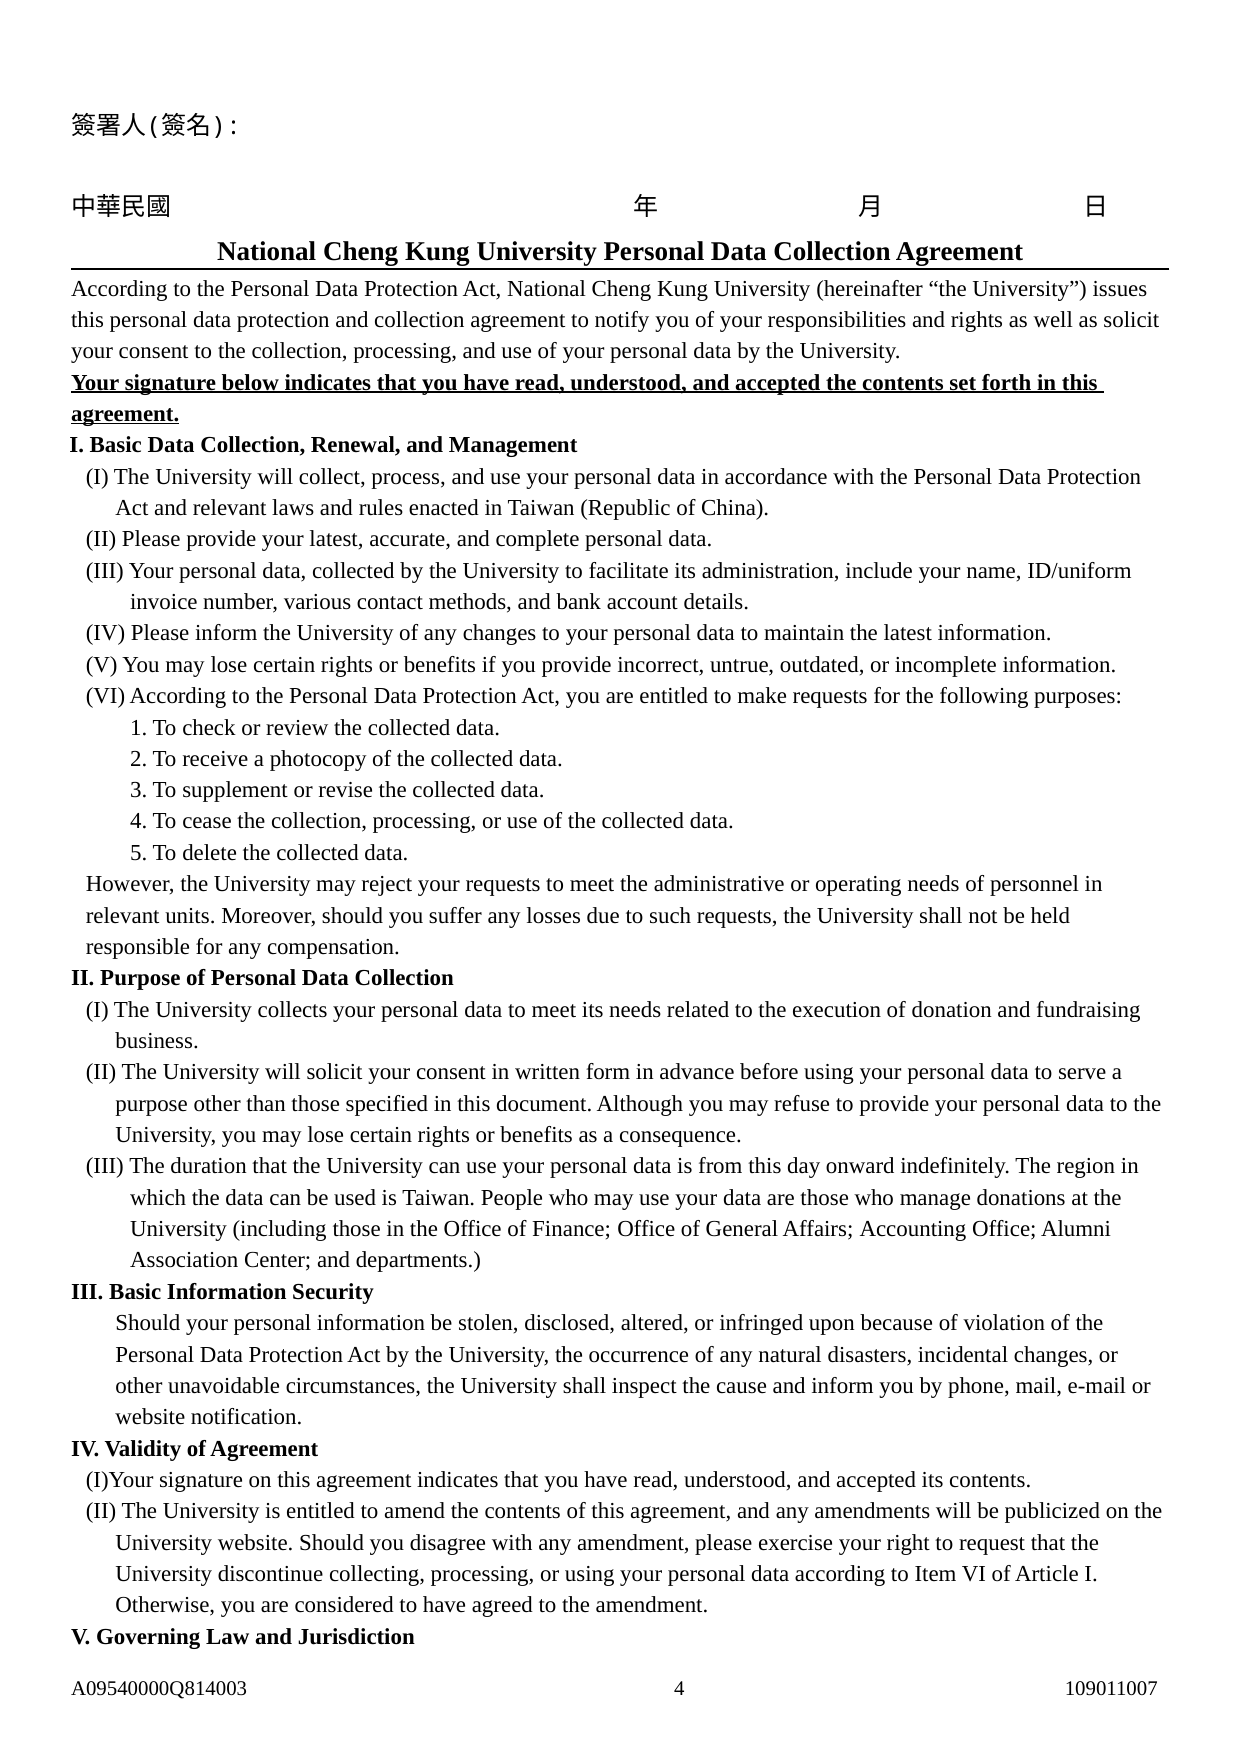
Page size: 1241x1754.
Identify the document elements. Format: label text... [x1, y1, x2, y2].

text 1. To check or review the collected data. [130, 708, 1169, 740]
text 簽署人(簽名): [71, 105, 1169, 142]
text 5. To delete the collected data. [130, 834, 1169, 865]
text II. Purpose of Personal Data Collection [71, 959, 1169, 991]
text IV. Validity of Agreement [71, 1430, 1169, 1461]
text National Cheng Kung University Personal Data Collection Agreement [71, 235, 1169, 268]
text (III) The duration that the University can use your personal data is from this day onward indefinitely. The region in which the data can be used is Taiwan. People who may use your data are those who manage donations at the University (including those in the Office of Finance; Office of General Affairs; Accounting Office; Alumni Association Center; and departments.) [86, 1147, 1169, 1273]
text (I)Your signature on this agreement indicates that you have read, understood, and accepted its contents. [86, 1461, 1169, 1492]
text 2. To receive a photocopy of the collected data. [130, 740, 1169, 771]
text (I) The University will collect, process, and use your personal data in accordance with the Personal Data Protection Act and relevant laws and rules enacted in Taiwan (Republic of China). [86, 458, 1169, 520]
text (V) You may lose certain rights or benefits if you provide incorrect, untrue, outdated, or incomplete information. [86, 646, 1169, 677]
text I. Basic Data Collection, Renewal, and Management [11, 426, 1169, 458]
text (II) Please provide your latest, accurate, and complete personal data. [86, 520, 1169, 552]
text Your signature below indicates that you have read, understood, and accepted the contents set forth in this agreement. [71, 364, 1169, 426]
text (II) The University will solicit your consent in written form in advance before using your personal data to serve a purpose other than those specified in this document. Although you may refuse to provide your personal data to the University, you may lose certain rights or benefits as a consequence. [86, 1053, 1169, 1147]
text V. Governing Law and Jurisdiction [71, 1618, 1169, 1649]
text 3. To supplement or revise the collected data. [130, 771, 1169, 803]
text 中華民國 年 月 日 [71, 186, 1169, 222]
text Should your personal information be stolen, disclosed, altered, or infringed upon because of violation of the Personal Data Protection Act by the University, the occurrence of any natural disasters, incidental changes, or other unavoidable circumstances, the University shall inspect the cause and inform you by phone, mail, e-mail or website notification. [115, 1304, 1169, 1430]
text III. Basic Information Security [71, 1273, 1169, 1304]
text According to the Personal Data Protection Act, National Cheng Kung University (hereinafter “the University”) issues this personal data protection and collection agreement to notify you of your responsibilities and rights as well as solicit your consent to the collection, processing, and use of your personal data by the University. [71, 270, 1169, 364]
text However, the University may reject your requests to meet the administrative or operating needs of personnel in relevant units. Moreover, should you suffer any losses due to such requests, the University shall not be held responsible for any compensation. [86, 865, 1169, 959]
text (VI) According to the Personal Data Protection Act, you are entitled to make requests for the following purposes: [86, 677, 1169, 708]
text (IV) Please inform the University of any changes to your personal data to maintain the latest information. [86, 614, 1169, 646]
text (II) The University is entitled to amend the contents of this agreement, and any amendments will be publicized on the University website. Should you disagree with any amendment, please exercise your right to request that the University discontinue collecting, processing, or using your personal data according to Item VI of Article I. Otherwise, you are considered to have agreed to the amendment. [86, 1492, 1169, 1618]
text (I) The University collects your personal data to meet its needs related to the execution of donation and fundraising business. [86, 991, 1169, 1053]
text 4. To cease the collection, processing, or use of the collected data. [130, 803, 1169, 834]
text (III) Your personal data, collected by the University to facilitate its administration, include your name, ID/uniform invoice number, various contact methods, and bank account details. [86, 552, 1169, 614]
